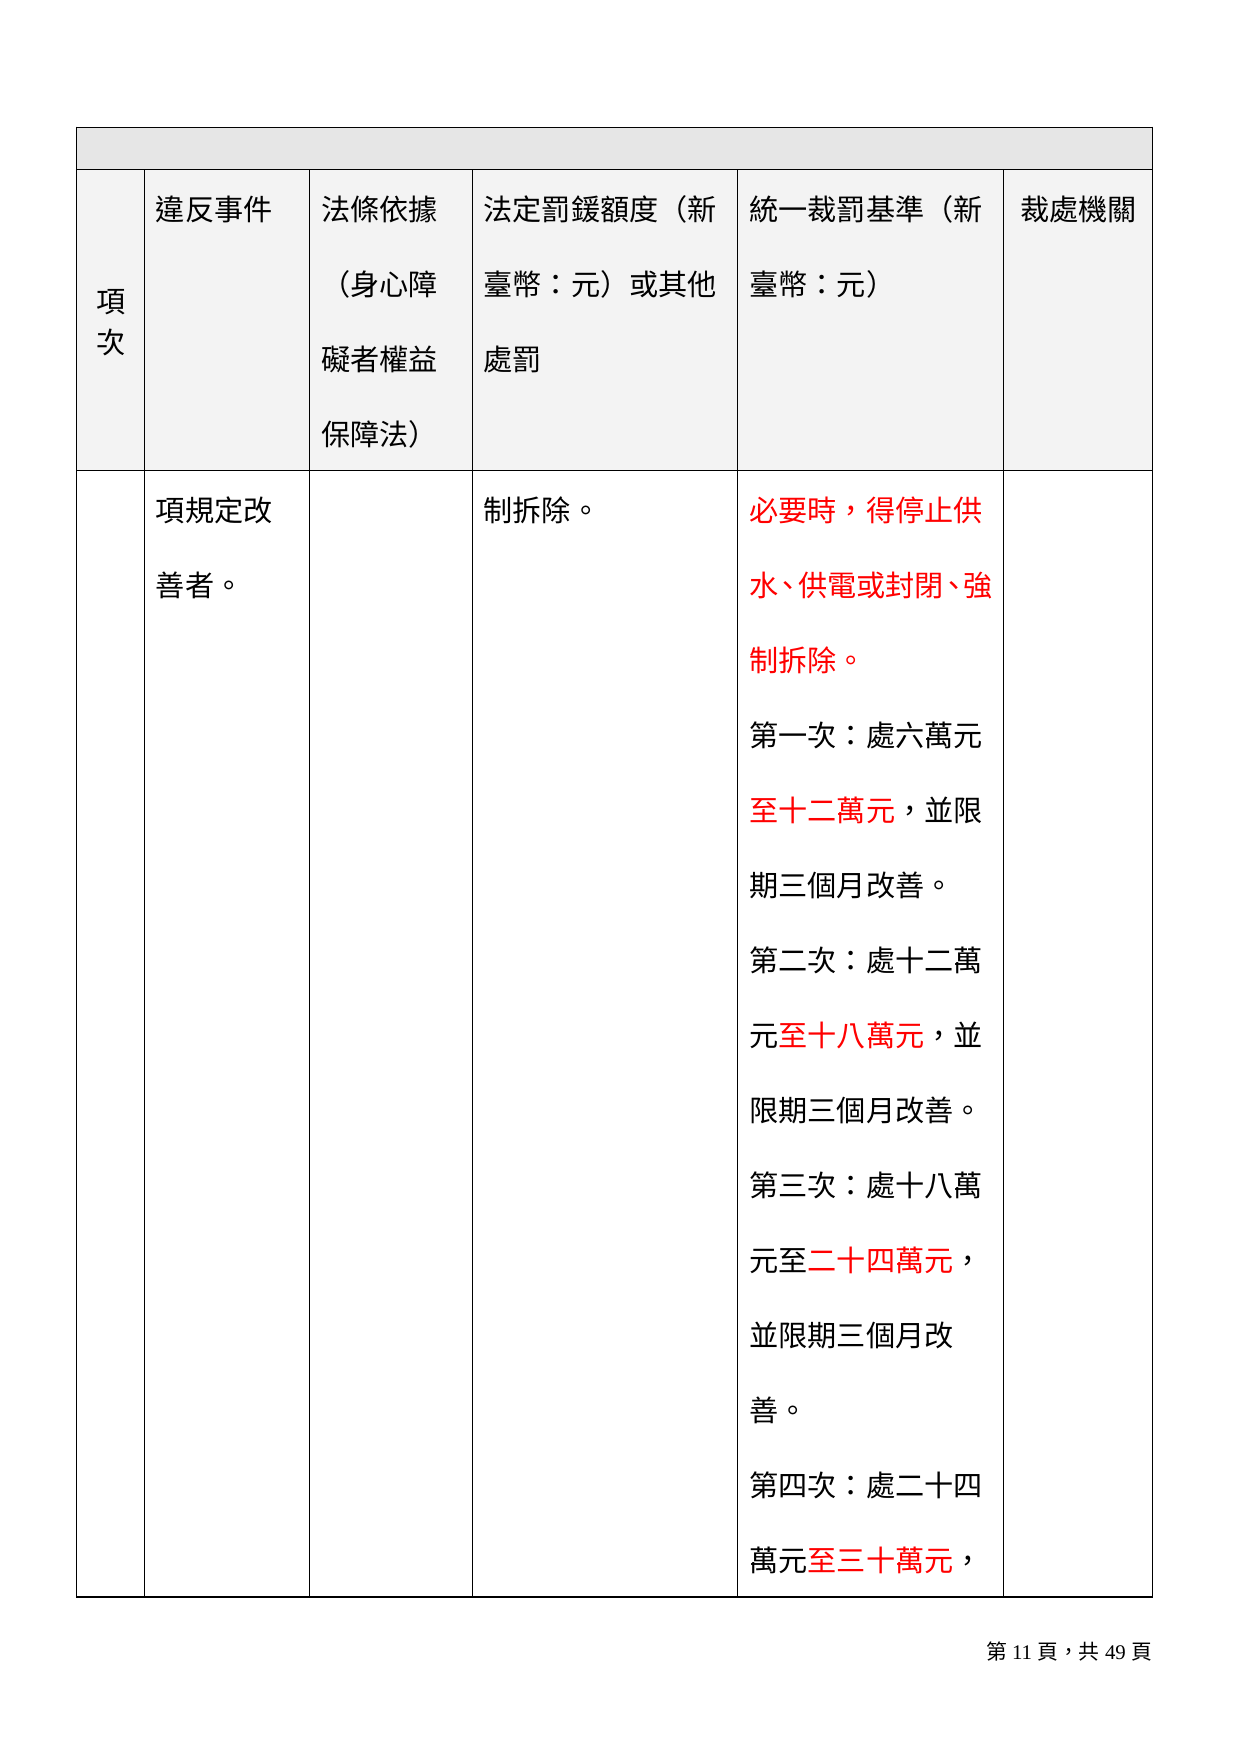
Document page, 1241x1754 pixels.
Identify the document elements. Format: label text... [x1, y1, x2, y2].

table_cell 法條依據（身心障礙者權益保障法） [310, 170, 472, 470]
table_cell 統一裁罰基準（新臺幣：元） [738, 170, 1003, 470]
table_cell 法定罰鍰額度（新臺幣：元）或其他處罰 [473, 170, 737, 470]
table_cell 裁處機關 [1004, 170, 1152, 470]
table_cell 制拆除。 [473, 471, 737, 1596]
table_cell 項次 [77, 170, 144, 470]
table_cell 項規定改善者。 [145, 471, 309, 1596]
table_cell [1004, 471, 1152, 1596]
table_cell [310, 471, 472, 1596]
table_cell [77, 471, 144, 1596]
table_header [77, 128, 1152, 169]
table_cell 必要時，得停止供水、供電或封閉、強制拆除。 第一次：處六萬元至十二萬元，並限期三個月改善。 第二次：處十二萬元至十八萬元，並限期三個月改善。 第三次：處十八萬元至二十四萬元，並限期三個月改善。 第四次：處二十四萬元至三十萬元， [738, 471, 1003, 1596]
table_cell 違反事件 [145, 170, 309, 470]
